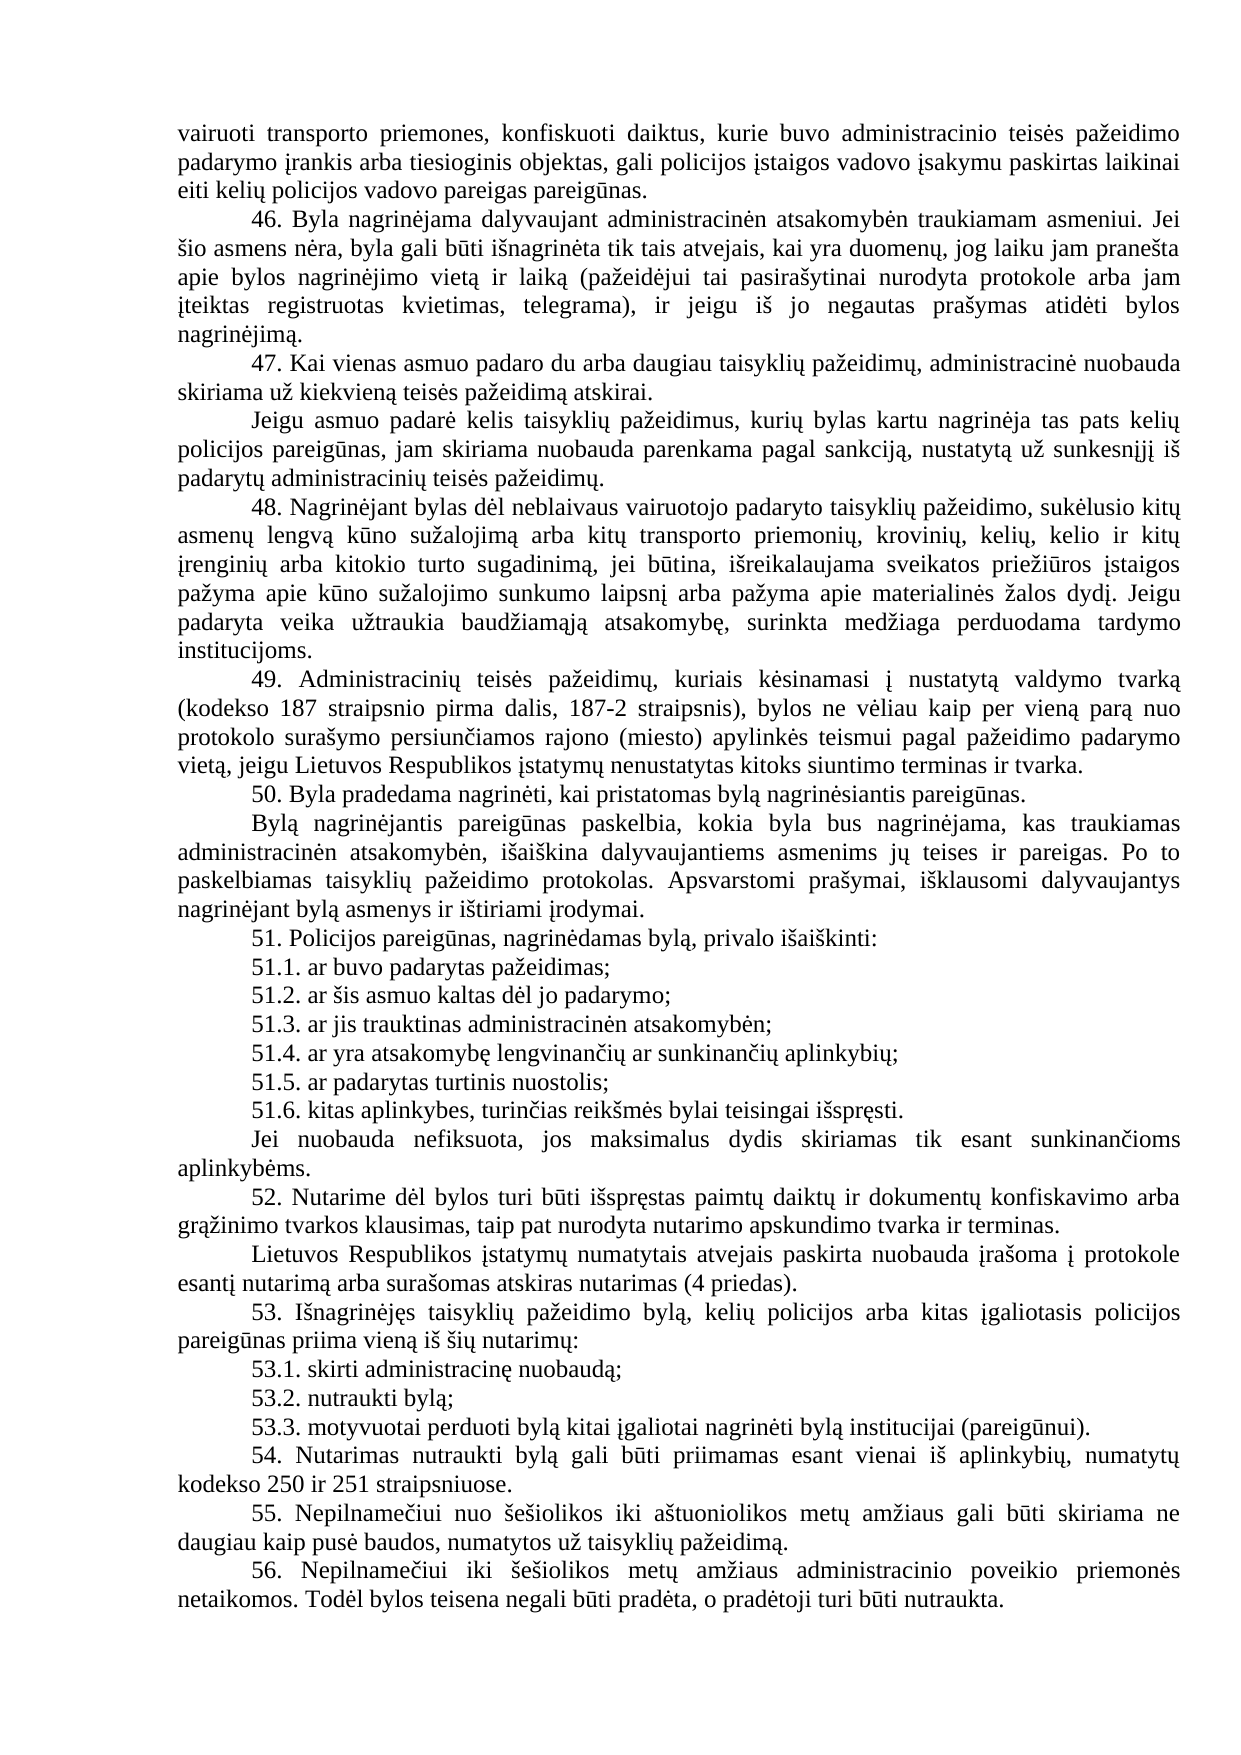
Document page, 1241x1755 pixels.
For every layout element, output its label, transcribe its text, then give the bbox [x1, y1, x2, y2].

text 51. Policijos pareigūnas, nagrinėdamas bylą, privalo išaiškinti: [177, 923, 1181, 952]
text Bylą nagrinėjantis pareigūnas paskelbia, kokia byla bus nagrinėjama, kas traukiamas administracinėn atsakomybėn, išaiškina dalyvaujantiems asmenims jų teises ir pareigas. Po to paskelbiamas taisyklių pažeidimo protokolas. Apsvarstomi prašymai, išklausomi dalyvaujantys nagrinėjant bylą asmenys ir ištiriami įrodymai. [177, 808, 1181, 923]
text 54. Nutarimas nutraukti bylą gali būti priimamas esant vienai iš aplinkybių, numatytų kodekso 250 ir 251 straipsniuose. [177, 1441, 1181, 1498]
text 53.2. nutraukti bylą; [177, 1383, 1181, 1412]
text vairuoti transporto priemones, konfiskuoti daiktus, kurie buvo administracinio teisės pažeidimo padarymo įrankis arba tiesioginis objektas, gali policijos įstaigos vadovo įsakymu paskirtas laikinai eiti kelių policijos vadovo pareigas pareigūnas. [177, 118, 1181, 204]
text 51.4. ar yra atsakomybę lengvinančių ar sunkinančių aplinkybių; [177, 1038, 1181, 1067]
text 51.6. kitas aplinkybes, turinčias reikšmės bylai teisingai išspręsti. [177, 1096, 1181, 1124]
text 46. Byla nagrinėjama dalyvaujant administracinėn atsakomybėn traukiamam asmeniui. Jei šio asmens nėra, byla gali būti išnagrinėta tik tais atvejais, kai yra duomenų, jog laiku jam pranešta apie bylos nagrinėjimo vietą ir laiką (pažeidėjui tai pasirašytinai nurodyta protokole arba jam įteiktas registruotas kvietimas, telegrama), ir jeigu iš jo negautas prašymas atidėti bylos nagrinėjimą. [177, 204, 1181, 348]
text 55. Nepilnamečiui nuo šešiolikos iki aštuoniolikos metų amžiaus gali būti skiriama ne daugiau kaip pusė baudos, numatytos už taisyklių pažeidimą. [177, 1498, 1181, 1556]
text 53.3. motyvuotai perduoti bylą kitai įgaliotai nagrinėti bylą institucijai (pareigūnui). [177, 1412, 1181, 1441]
text 53.1. skirti administracinę nuobaudą; [177, 1354, 1181, 1383]
text Jeigu asmuo padarė kelis taisyklių pažeidimus, kurių bylas kartu nagrinėja tas pats kelių policijos pareigūnas, jam skiriama nuobauda parenkama pagal sankciją, nustatytą už sunkesnįjį iš padarytų administracinių teisės pažeidimų. [177, 406, 1181, 492]
text 51.3. ar jis trauktinas administracinėn atsakomybėn; [177, 1009, 1181, 1038]
text 56. Nepilnamečiui iki šešiolikos metų amžiaus administracinio poveikio priemonės netaikomos. Todėl bylos teisena negali būti pradėta, o pradėtoji turi būti nutraukta. [177, 1556, 1181, 1613]
text Jei nuobauda nefiksuota, jos maksimalus dydis skiriamas tik esant sunkinančioms aplinkybėms. [177, 1124, 1181, 1182]
text 48. Nagrinėjant bylas dėl neblaivaus vairuotojo padaryto taisyklių pažeidimo, sukėlusio kitų asmenų lengvą kūno sužalojimą arba kitų transporto priemonių, krovinių, kelių, kelio ir kitų įrenginių arba kitokio turto sugadinimą, jei būtina, išreikalaujama sveikatos priežiūros įstaigos pažyma apie kūno sužalojimo sunkumo laipsnį arba pažyma apie materialinės žalos dydį. Jeigu padaryta veika užtraukia baudžiamąją atsakomybę, surinkta medžiaga perduodama tardymo institucijoms. [177, 492, 1181, 664]
text Lietuvos Respublikos įstatymų numatytais atvejais paskirta nuobauda įrašoma į protokole esantį nutarimą arba surašomas atskiras nutarimas (4 priedas). [177, 1239, 1181, 1297]
text 52. Nutarime dėl bylos turi būti išspręstas paimtų daiktų ir dokumentų konfiskavimo arba grąžinimo tvarkos klausimas, taip pat nurodyta nutarimo apskundimo tvarka ir terminas. [177, 1182, 1181, 1239]
text 51.2. ar šis asmuo kaltas dėl jo padarymo; [177, 981, 1181, 1009]
text 49. Administracinių teisės pažeidimų, kuriais kėsinamasi į nustatytą valdymo tvarką (kodekso 187 straipsnio pirma dalis, 187-2 straipsnis), bylos ne vėliau kaip per vieną parą nuo protokolo surašymo persiunčiamos rajono (miesto) apylinkės teismui pagal pažeidimo padarymo vietą, jeigu Lietuvos Respublikos įstatymų nenustatytas kitoks siuntimo terminas ir tvarka. [177, 664, 1181, 779]
text 51.5. ar padarytas turtinis nuostolis; [177, 1067, 1181, 1096]
text 50. Byla pradedama nagrinėti, kai pristatomas bylą nagrinėsiantis pareigūnas. [177, 779, 1181, 808]
text 53. Išnagrinėjęs taisyklių pažeidimo bylą, kelių policijos arba kitas įgaliotasis policijos pareigūnas priima vieną iš šių nutarimų: [177, 1297, 1181, 1354]
text 51.1. ar buvo padarytas pažeidimas; [177, 952, 1181, 981]
text 47. Kai vienas asmuo padaro du arba daugiau taisyklių pažeidimų, administracinė nuobauda skiriama už kiekvieną teisės pažeidimą atskirai. [177, 348, 1181, 406]
